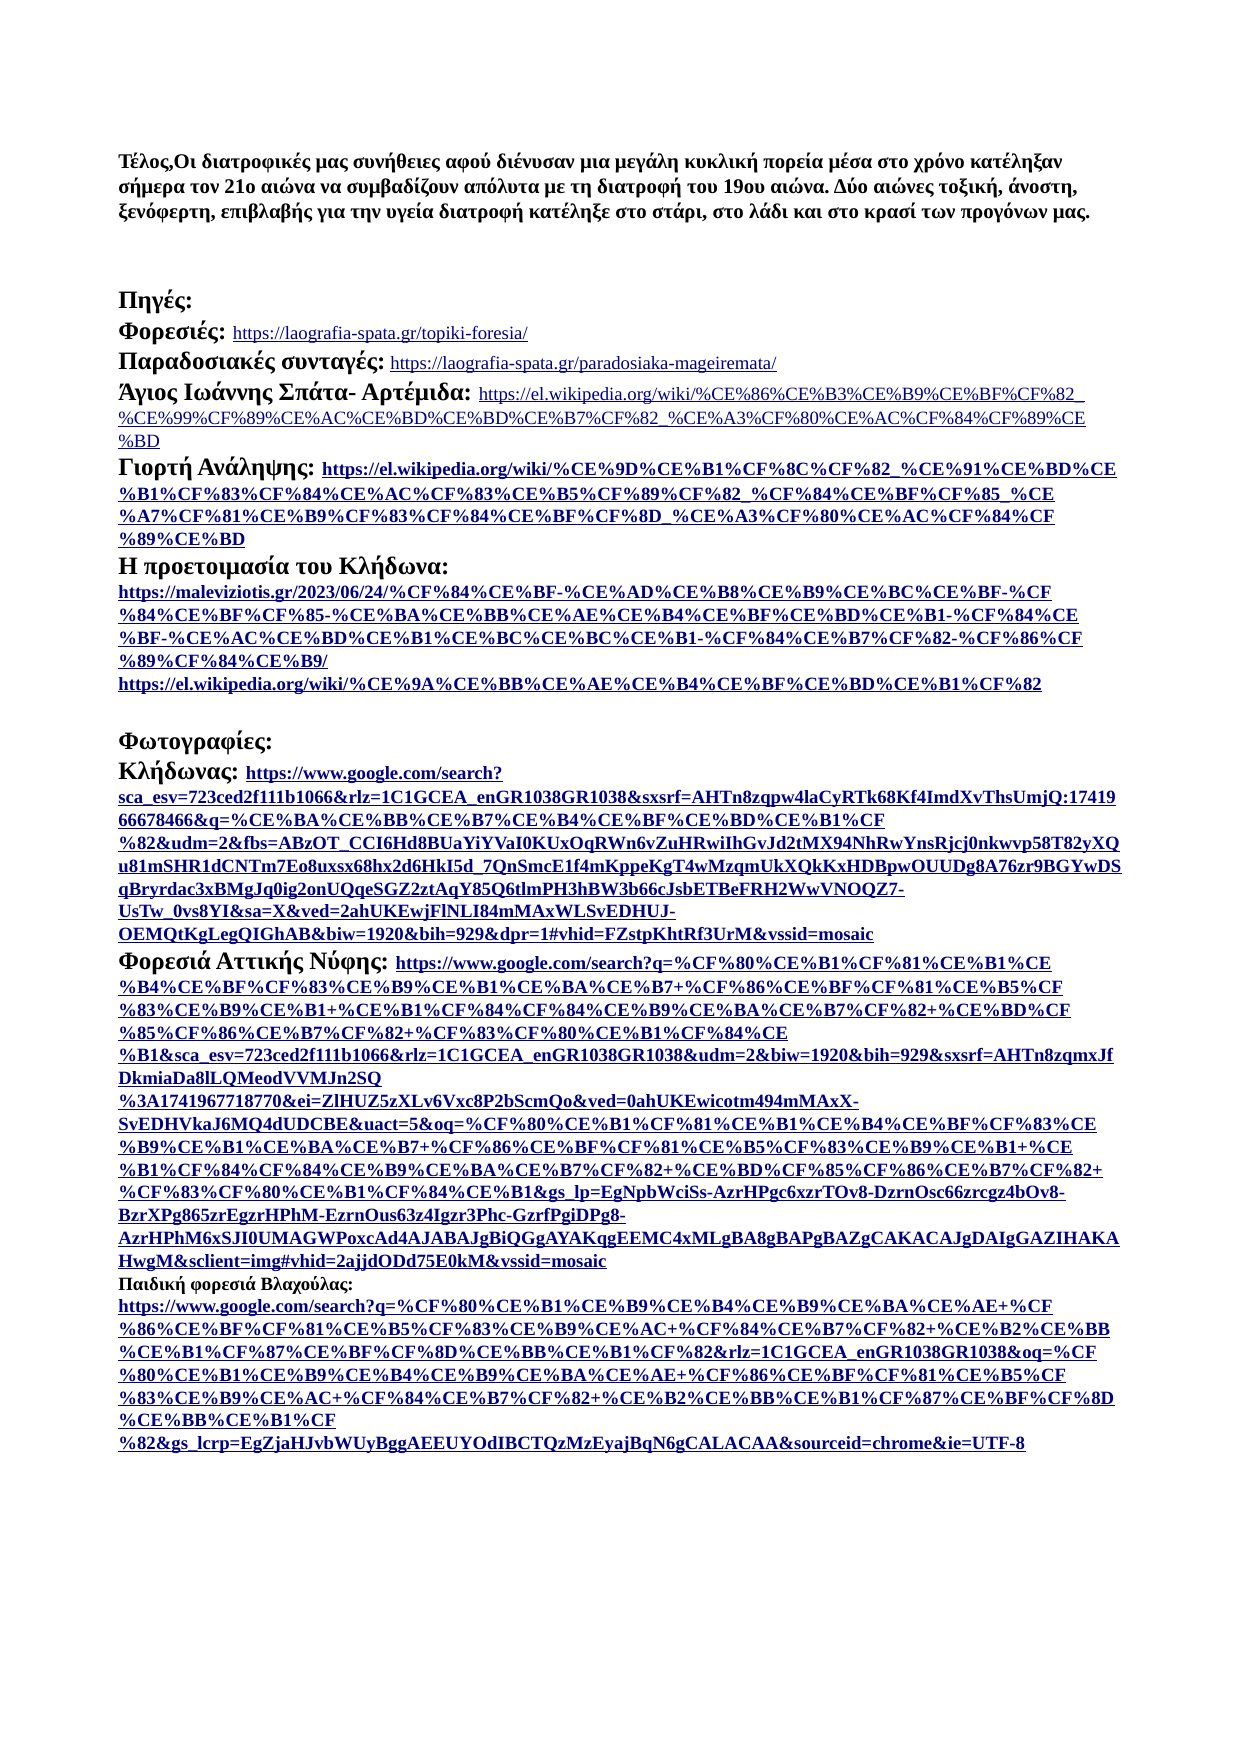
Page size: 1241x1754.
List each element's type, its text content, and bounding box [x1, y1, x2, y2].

text Παραδοσιακές συνταγές: https://laografia-spata.gr/paradosiaka-mageiremata/ [118, 346, 1122, 375]
text Παιδική φορεσιά Βλαχούλας: [118, 1272, 1122, 1294]
text Πηγές: [118, 286, 1122, 314]
text https://el.wikipedia.org/wiki/%CE%9A%CE%BB%CE%AE%CE%B4%CE%BF%CE%BD%CE%B1%CF%82 [118, 673, 1122, 694]
text https://www.google.com/search?q=%CF%80%CE%B1%CE%B9%CE%B4%CE%B9%CE%BA%CE%AE+%CF%86%CE%BF%CF%81%CE%B5%CF%83%CE%B9%CE%AC+%CF%84%CE%B7%CF%82+%CE%B2%CE%BB%CE%B1%CF%87%CE%BF%CF%8D%CE%BB%CE%B1%CF%82&rlz=1C1GCEA_enGR1038GR1038&oq=%CF%80%CE%B1%CE%B9%CE%B4%CE%B9%CE%BA%CE%AE+%CF%86%CE%BF%CF%81%CE%B5%CF%83%CE%B9%CE%AC+%CF%84%CE%B7%CF%82+%CE%B2%CE%BB%CE%B1%CF%87%CE%BF%CF%8D%CE%BB%CE%B1%CF%82&gs_lcrp=EgZjaHJvbWUyBggAEEUYOdIBCTQzMzEyajBqN6gCALACAA&sourceid=chrome&ie=UTF-8 [118, 1295, 1122, 1454]
text Φορεσιές: https://laografia-spata.gr/topiki-foresia/ [118, 316, 1122, 345]
text Φορεσιά Αττικής Νύφης: https://www.google.com/search?q=%CF%80%CE%B1%CF%81%CE%B1%CE%B4%CE%BF%CF%83%CE%B9%CE%B1%CE%BA%CE%B7+%CF%86%CE%BF%CF%81%CE%B5%CF%83%CE%B9%CE%B1+%CE%B1%CF%84%CF%84%CE%B9%CE%BA%CE%B7%CF%82+%CE%BD%CF%85%CF%86%CE%B7%CF%82+%CF%83%CF%80%CE%B1%CF%84%CE%B1&sca_esv=723ced2f111b1066&rlz=1C1GCEA_enGR1038GR1038&udm=2&biw=1920&bih=929&sxsrf=AHTn8zqmxJfDkmiaDa8lLQMeodVVMJn2SQ%3A1741967718770&ei=ZlHUZ5zXLv6Vxc8P2bScmQo&ved=0ahUKEwicotm494mMAxX-SvEDHVkaJ6MQ4dUDCBE&uact=5&oq=%CF%80%CE%B1%CF%81%CE%B1%CE%B4%CE%BF%CF%83%CE%B9%CE%B1%CE%BA%CE%B7+%CF%86%CE%BF%CF%81%CE%B5%CF%83%CE%B9%CE%B1+%CE%B1%CF%84%CF%84%CE%B9%CE%BA%CE%B7%CF%82+%CE%BD%CF%85%CF%86%CE%B7%CF%82+%CF%83%CF%80%CE%B1%CF%84%CE%B1&gs_lp=EgNpbWciSs-AzrHPgc6xzrTOv8-DzrnOsc66zrcgz4bOv8-BzrXPg865zrEgzrHPhM-EzrnOus63z4Igzr3Phc-GzrfPgiDPg8-AzrHPhM6xSJI0UMAGWPoxcAd4AJABAJgBiQGgAYAKqgEEMC4xMLgBA8gBAPgBAZgCAKACAJgDAIgGAZIHAKAHwgM&sclient=img#vhid=2ajjdODd75E0kM&vssid=mosaic [118, 946, 1122, 1271]
text Τέλος,Οι διατροφικές μας συνήθειες αφού διένυσαν μια μεγάλη κυκλική πορεία μέσα στο χρόνο κατέληξαν σήμερα τον 21ο αιώνα να συμβαδίζουν απόλυτα με τη διατροφή του 19ου αιώνα. Δύο αιώνες τοξική, άνοστη, ξενόφερτη, επιβλαβής για την υγεία διατροφή κατέληξε στο στάρι, στο λάδι και στο κρασί των προγόνων μας. [118, 148, 1122, 223]
text Γιορτή Ανάληψης: https://el.wikipedia.org/wiki/%CE%9D%CE%B1%CF%8C%CF%82_%CE%91%CE%BD%CE%B1%CF%83%CF%84%CE%AC%CF%83%CE%B5%CF%89%CF%82_%CF%84%CE%BF%CF%85_%CE%A7%CF%81%CE%B9%CF%83%CF%84%CE%BF%CF%8D_%CE%A3%CF%80%CE%AC%CF%84%CF%89%CE%BD [118, 452, 1122, 550]
text https://maleviziotis.gr/2023/06/24/%CF%84%CE%BF-%CE%AD%CE%B8%CE%B9%CE%BC%CE%BF-%CF%84%CE%BF%CF%85-%CE%BA%CE%BB%CE%AE%CE%B4%CE%BF%CE%BD%CE%B1-%CF%84%CE%BF-%CE%AC%CE%BD%CE%B1%CE%BC%CE%BC%CE%B1-%CF%84%CE%B7%CF%82-%CF%86%CF%89%CF%84%CE%B9/ [118, 581, 1122, 671]
text qBryrdac3xBMgJq0ig2onUQqeSGZ2ztAqY85Q6tlmPH3hBW3b66cJsbETBeFRH2WwVNOQZ7-UsTw_0vs8YI&sa=X&ved=2ahUKEwjFlNLI84mMAxWLSvEDHUJ-OEMQtKgLegQIGhAB&biw=1920&bih=929&dpr=1#vhid=FZstpKhtRf3UrM&vssid=mosaic [118, 874, 1122, 945]
text Η προετοιμασία του Κλήδωνα: [118, 551, 1122, 580]
text Φωτογραφίες: [118, 726, 1122, 754]
text Άγιος Ιωάννης Σπάτα- Αρτέμιδα: https://el.wikipedia.org/wiki/%CE%86%CE%B3%CE%B9%CE%BF%CF%82_%CE%99%CF%89%CE%AC%CE%BD%CE%BD%CE%B7%CF%82_%CE%A3%CF%80%CE%AC%CF%84%CF%89%CE%BD [118, 377, 1122, 451]
text Κλήδωνας: https://www.google.com/search?sca_esv=723ced2f111b1066&rlz=1C1GCEA_enGR1038GR1038&sxsrf=AHTn8zqpw4laCyRTk68Kf4ImdXvThsUmjQ:1741966678466&q=%CE%BA%CE%BB%CE%B7%CE%B4%CE%BF%CE%BD%CE%B1%CF%82&udm=2&fbs=ABzOT_CCI6Hd8BUaYiYVaI0KUxOqRWn6vZuHRwiIhGvJd2tMX94NhRwYnsRjcj0nkwvp58T82yXQu81mSHR1dCNTm7Eo8uxsx68hx2d6HkI5d_7QnSmcE1f4mKppeKgT4wMzqmUkXQkKxHDBpwOUUDg8A76zr9BGYwDS [118, 756, 1122, 873]
